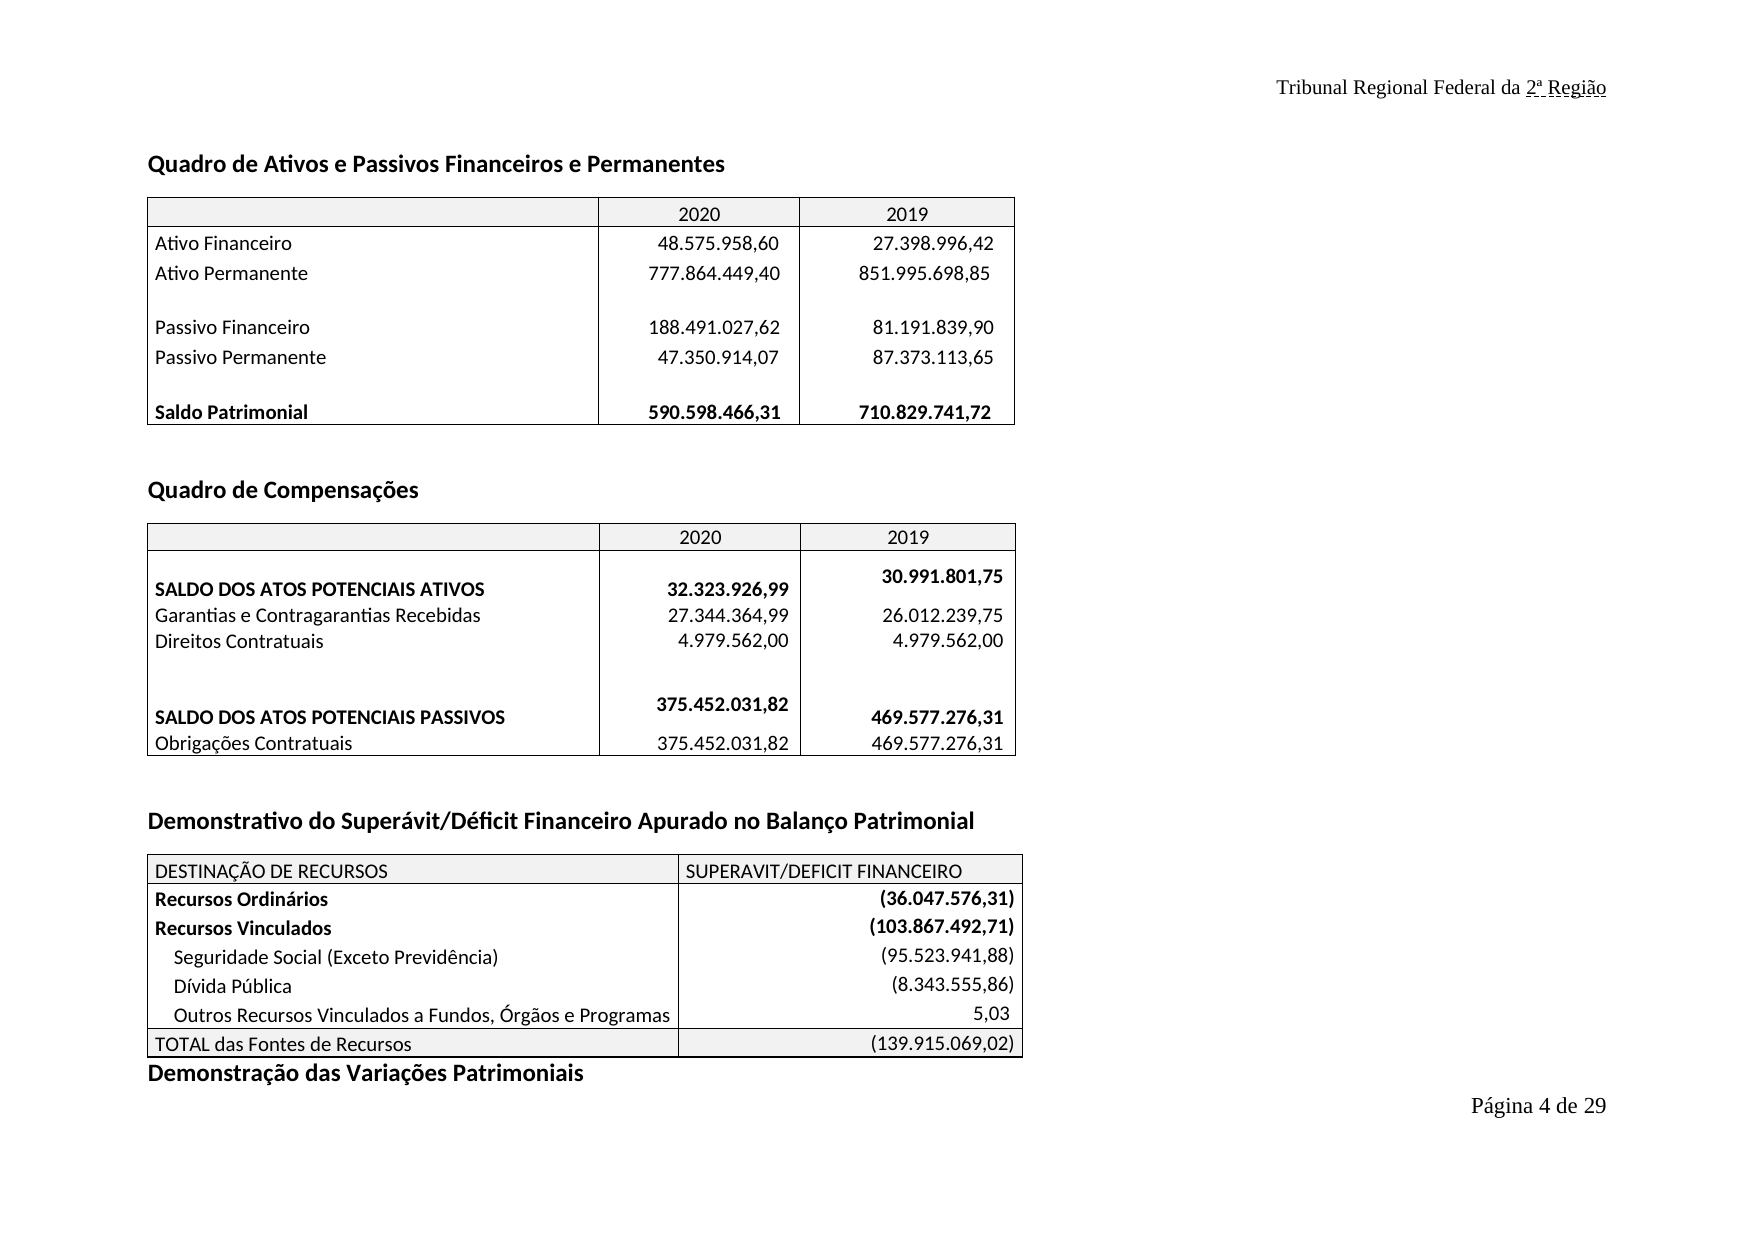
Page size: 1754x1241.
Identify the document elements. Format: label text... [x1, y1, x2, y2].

table_cell 5,03 [679, 999, 1022, 1027]
table_cell Dívida Pública [148, 970, 678, 999]
table_cell 48.575.958,60 [599, 227, 799, 256]
table_cell Passivo Financeiro [148, 311, 598, 340]
table_cell (95.523.941,88) [679, 941, 1022, 970]
table_cell [600, 653, 800, 679]
table_cell [801, 653, 1015, 679]
table_cell SALDO DOS ATOS POTENCIAIS PASSIVOS [148, 679, 599, 729]
text Quadro de Compensações [148, 474, 1606, 505]
table_header [148, 524, 599, 550]
table_cell Saldo Patrimonial [148, 395, 598, 424]
table_cell (103.867.492,71) [679, 912, 1022, 941]
table_cell [800, 285, 1014, 311]
table_cell (8.343.555,86) [679, 970, 1022, 999]
table_cell Obrigações Contratuais [148, 730, 599, 755]
table_cell Garantias e Contragarantias Recebidas [148, 602, 599, 627]
table_cell 32.323.926,99 [600, 551, 800, 602]
table_cell 710.829.741,72 [800, 395, 1014, 424]
table_cell [148, 285, 598, 311]
table_header DESTINAÇÃO DE RECURSOS [148, 855, 678, 883]
table_cell 469.577.276,31 [801, 730, 1015, 755]
table_header 2019 [801, 524, 1015, 550]
table_cell SALDO DOS ATOS POTENCIAIS ATIVOS [148, 551, 599, 602]
table_header 2020 [600, 524, 800, 550]
text Demonstrativo do Superávit/Déficit Financeiro Apurado no Balanço Patrimonial [148, 805, 1606, 836]
table_cell 777.864.449,40 [599, 256, 799, 285]
table_cell 375.452.031,82 [600, 730, 800, 755]
table_cell 188.491.027,62 [599, 311, 799, 340]
table_cell Passivo Permanente [148, 340, 598, 369]
table_cell Direitos Contratuais [148, 628, 599, 653]
table_cell 81.191.839,90 [800, 311, 1014, 340]
table_cell 27.398.996,42 [800, 227, 1014, 256]
table_cell [599, 370, 799, 395]
table_cell Ativo Permanente [148, 256, 598, 285]
table_cell [148, 370, 598, 395]
table_cell 590.598.466,31 [599, 395, 799, 424]
table_cell Recursos Vinculados [148, 912, 678, 941]
table_cell Ativo Financeiro [148, 227, 598, 256]
table_cell (36.047.576,31) [679, 884, 1022, 912]
table_cell 4.979.562,00 [801, 628, 1015, 653]
table_cell Outros Recursos Vinculados a Fundos, Órgãos e Programas [148, 999, 678, 1027]
table_cell (139.915.069,02) [679, 1029, 1022, 1056]
table_header SUPERAVIT/DEFICIT FINANCEIRO [679, 855, 1022, 883]
table_cell Seguridade Social (Exceto Previdência) [148, 941, 678, 970]
table_cell 47.350.914,07 [599, 340, 799, 369]
table_cell 469.577.276,31 [801, 679, 1015, 729]
table_cell [800, 370, 1014, 395]
table_header 2020 [599, 198, 799, 226]
table_cell 30.991.801,75 [801, 551, 1015, 602]
table_cell [599, 285, 799, 311]
table_cell 26.012.239,75 [801, 602, 1015, 627]
table_cell 851.995.698,85 [800, 256, 1014, 285]
table_cell TOTAL das Fontes de Recursos [148, 1029, 678, 1056]
table_header [148, 198, 598, 226]
table_cell 87.373.113,65 [800, 340, 1014, 369]
text Quadro de Ativos e Passivos Financeiros e Permanentes [148, 148, 1606, 178]
table_cell 375.452.031,82 [600, 679, 800, 729]
table_cell 4.979.562,00 [600, 628, 800, 653]
table_header 2019 [800, 198, 1014, 226]
table_cell 27.344.364,99 [600, 602, 800, 627]
text Demonstração das Variações Patrimoniais [148, 1057, 1606, 1088]
table_cell [148, 653, 599, 679]
table_cell Recursos Ordinários [148, 884, 678, 912]
